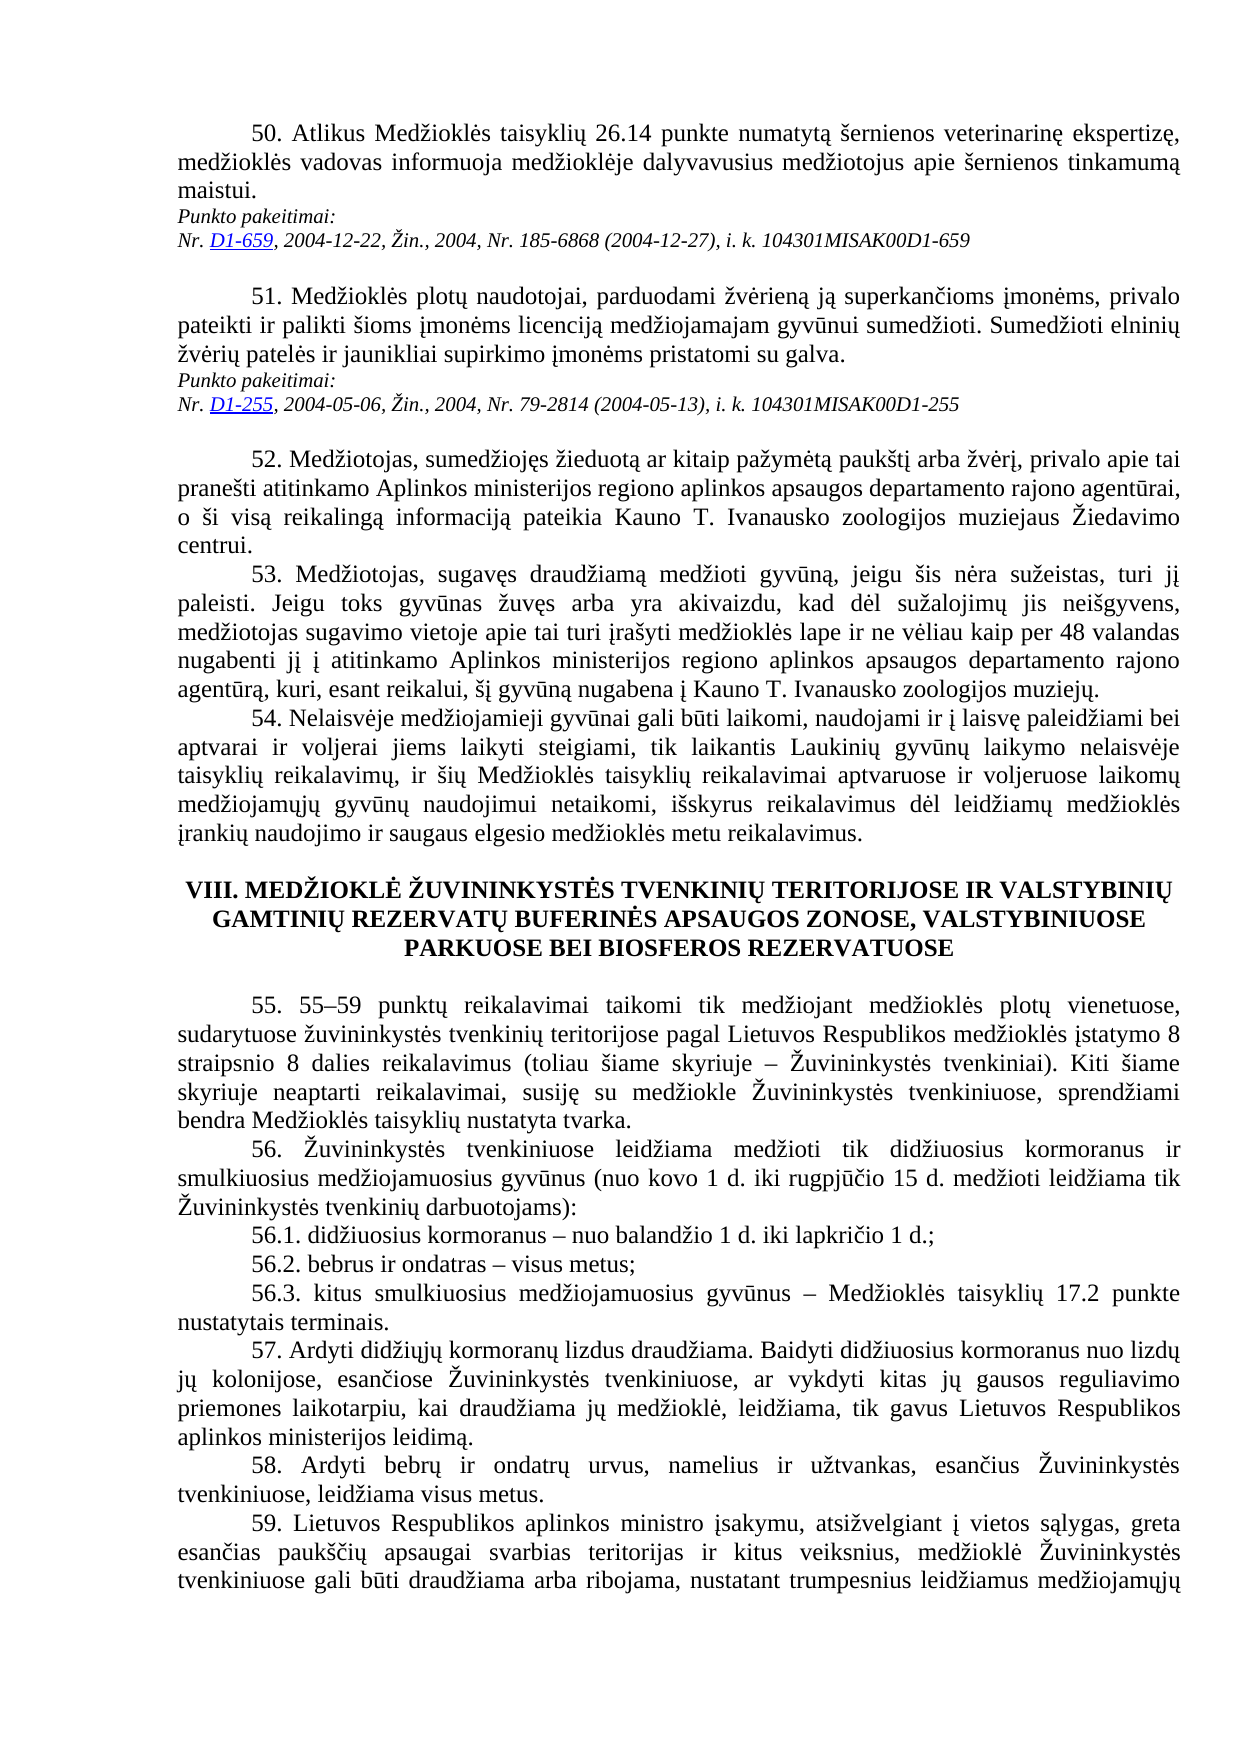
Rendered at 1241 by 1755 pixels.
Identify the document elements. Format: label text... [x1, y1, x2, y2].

text 59. Lietuvos Respublikos aplinkos ministro įsakymu, atsižvelgiant į vietos sąlygas, greta esančias paukščių apsaugai svarbias teritorijas ir kitus veiksnius, medžioklė Žuvininkystės tvenkiniuose gali būti draudžiama arba ribojama, nustatant trumpesnius leidžiamus medžiojamųjų [177, 1508, 1181, 1594]
text 56.2. bebrus ir ondatras – visus metus; [177, 1249, 1181, 1278]
text 51. Medžioklės plotų naudotojai, parduodami žvėrieną ją superkančioms įmonėms, privalo pateikti ir palikti šioms įmonėms licenciją medžiojamajam gyvūnui sumedžioti. Sumedžioti elninių žvėrių patelės ir jaunikliai supirkimo įmonėms pristatomi su galva. [177, 281, 1181, 367]
text 53. Medžiotojas, sugavęs draudžiamą medžioti gyvūną, jeigu šis nėra sužeistas, turi jį paleisti. Jeigu toks gyvūnas žuvęs arba yra akivaizdu, kad dėl sužalojimų jis neišgyvens, medžiotojas sugavimo vietoje apie tai turi įrašyti medžioklės lape ir ne vėliau kaip per 48 valandas nugabenti jį į atitinkamo Aplinkos ministerijos regiono aplinkos apsaugos departamento rajono agentūrą, kuri, esant reikalui, šį gyvūną nugabena į Kauno T. Ivanausko zoologijos muziejų. [177, 559, 1181, 703]
text 58. Ardyti bebrų ir ondatrų urvus, namelius ir užtvankas, esančius Žuvininkystės tvenkiniuose, leidžiama visus metus. [177, 1451, 1181, 1508]
text Nr. D1-255, 2004-05-06, Žin., 2004, Nr. 79-2814 (2004-05-13), i. k. 104301MISAK00D1-255 [177, 392, 1181, 416]
text 54. Nelaisvėje medžiojamieji gyvūnai gali būti laikomi, naudojami ir į laisvę paleidžiami bei aptvarai ir voljerai jiems laikyti steigiami, tik laikantis Laukinių gyvūnų laikymo nelaisvėje taisyklių reikalavimų, ir šių Medžioklės taisyklių reikalavimai aptvaruose ir voljeruose laikomų medžiojamųjų gyvūnų naudojimui netaikomi, išskyrus reikalavimus dėl leidžiamų medžioklės įrankių naudojimo ir saugaus elgesio medžioklės metu reikalavimus. [177, 703, 1181, 847]
text Punkto pakeitimai: [177, 367, 1181, 392]
text 55. 55–59 punktų reikalavimai taikomi tik medžiojant medžioklės plotų vienetuose, sudarytuose žuvininkystės tvenkinių teritorijose pagal Lietuvos Respublikos medžioklės įstatymo 8 straipsnio 8 dalies reikalavimus (toliau šiame skyriuje – Žuvininkystės tvenkiniai). Kiti šiame skyriuje neaptarti reikalavimai, susiję su medžiokle Žuvininkystės tvenkiniuose, sprendžiami bendra Medžioklės taisyklių nustatyta tvarka. [177, 991, 1181, 1134]
text 52. Medžiotojas, sumedžiojęs žieduotą ar kitaip pažymėtą paukštį arba žvėrį, privalo apie tai pranešti atitinkamo Aplinkos ministerijos regiono aplinkos apsaugos departamento rajono agentūrai, o ši visą reikalingą informaciją pateikia Kauno T. Ivanausko zoologijos muziejaus Žiedavimo centrui. [177, 444, 1181, 559]
text 50. Atlikus Medžioklės taisyklių 26.14 punkte numatytą šernienos veterinarinę ekspertizę, medžioklės vadovas informuoja medžioklėje dalyvavusius medžiotojus apie šernienos tinkamumą maistui. [177, 118, 1181, 204]
text Nr. D1-659, 2004-12-22, Žin., 2004, Nr. 185-6868 (2004-12-27), i. k. 104301MISAK00D1-659 [177, 228, 1181, 252]
text 57. Ardyti didžiųjų kormoranų lizdus draudžiama. Baidyti didžiuosius kormoranus nuo lizdų jų kolonijose, esančiose Žuvininkystės tvenkiniuose, ar vykdyti kitas jų gausos reguliavimo priemones laikotarpiu, kai draudžiama jų medžioklė, leidžiama, tik gavus Lietuvos Respublikos aplinkos ministerijos leidimą. [177, 1336, 1181, 1451]
text 56. Žuvininkystės tvenkiniuose leidžiama medžioti tik didžiuosius kormoranus ir smulkiuosius medžiojamuosius gyvūnus (nuo kovo 1 d. iki rugpjūčio 15 d. medžioti leidžiama tik Žuvininkystės tvenkinių darbuotojams): [177, 1134, 1181, 1221]
text 56.3. kitus smulkiuosius medžiojamuosius gyvūnus – Medžioklės taisyklių 17.2 punkte nustatytais terminais. [177, 1278, 1181, 1336]
text 56.1. didžiuosius kormoranus – nuo balandžio 1 d. iki lapkričio 1 d.; [177, 1221, 1181, 1249]
text Punkto pakeitimai: [177, 204, 1181, 228]
text VIII. Medžioklė žuvininkystės tvenkinių teritorijose ir valstybinių gamtinių rezervatų buferinės apsaugos zonose, valstybiniuose parkuose bei biosferos rezervatuose [177, 876, 1181, 962]
